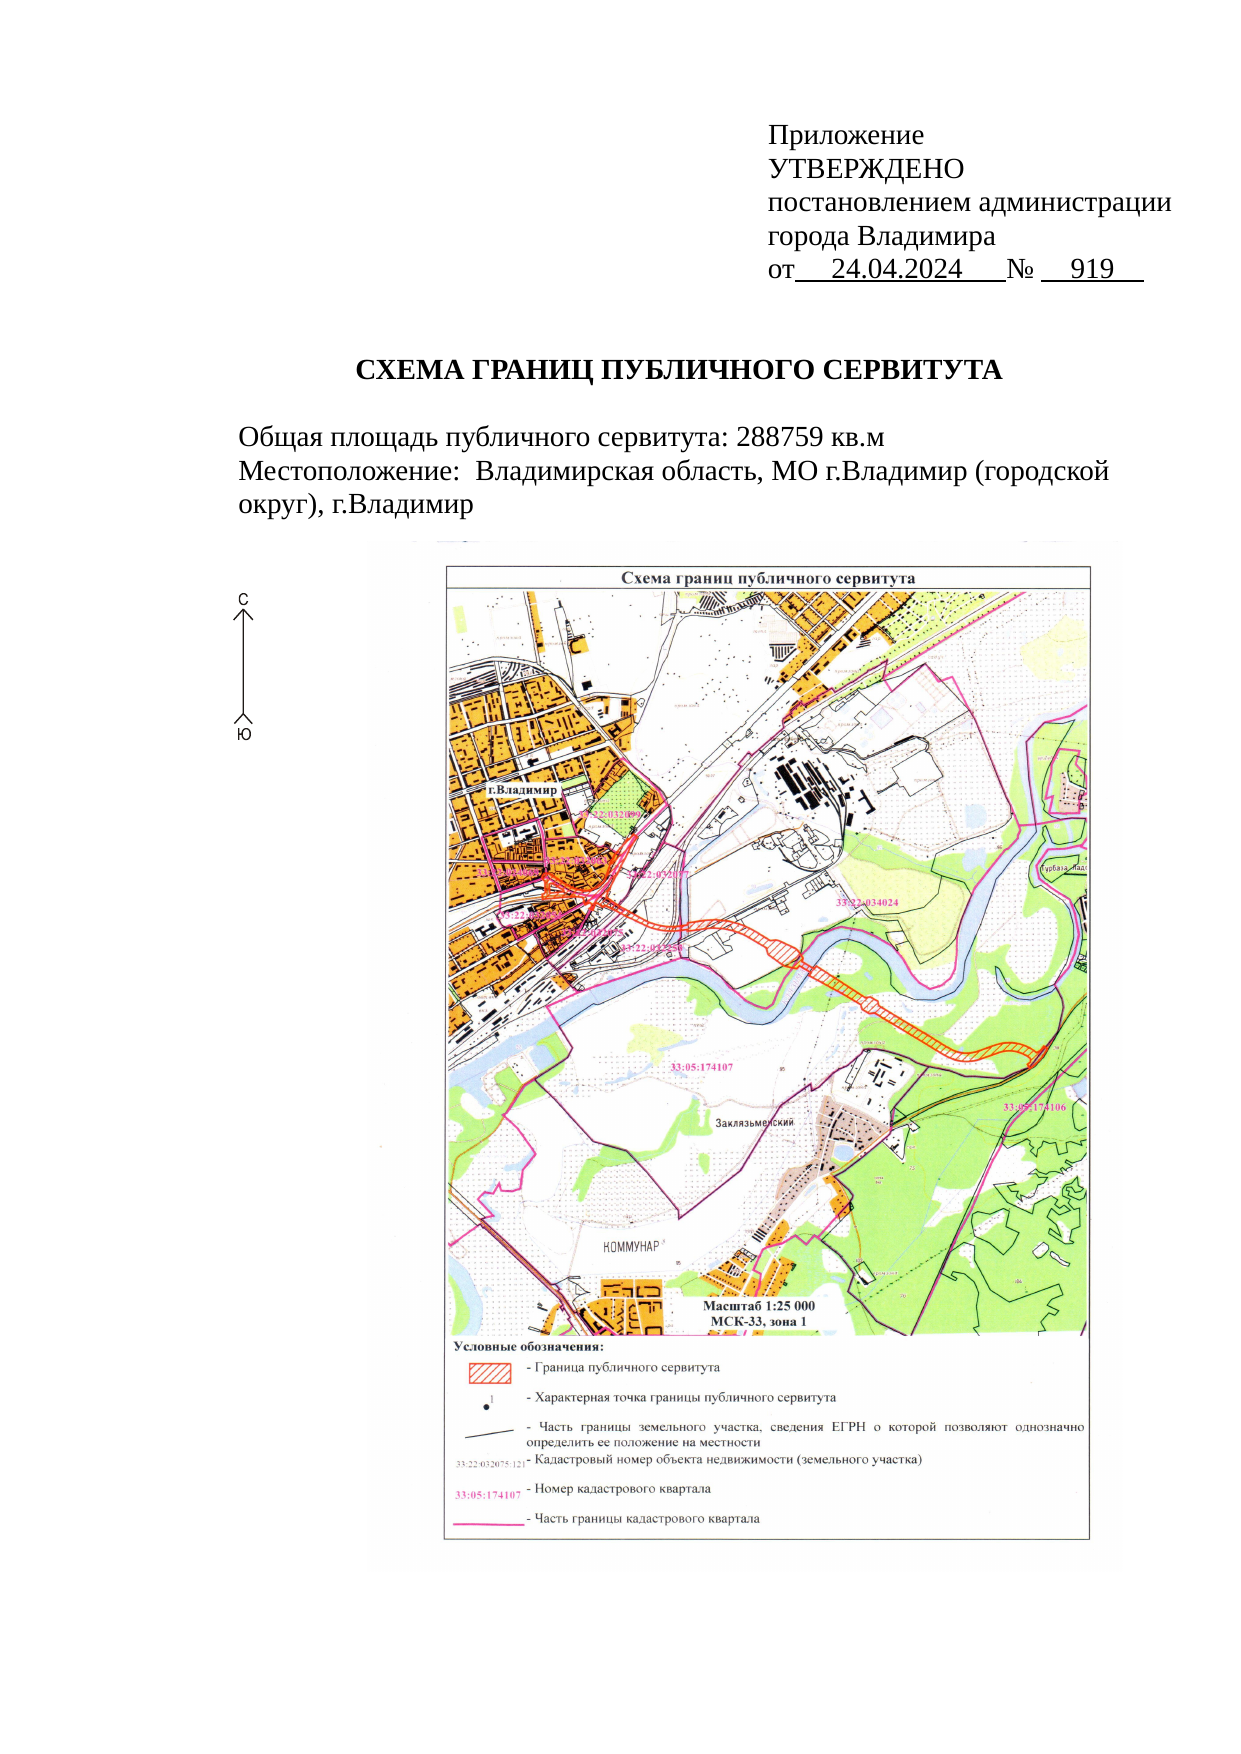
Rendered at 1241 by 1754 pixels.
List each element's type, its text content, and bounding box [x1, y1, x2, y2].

text Общая площадь публичного сервитута: 288759 кв.м [238, 419, 1181, 453]
text постановлением администрации [177, 184, 1181, 218]
text Местоположение: Владимирская область, МО г.Владимир (городской [238, 453, 1181, 486]
text Приложение [177, 117, 1181, 151]
text от 24.04.2024 № 919 [177, 251, 1181, 285]
text округ), г.Владимир [238, 486, 1181, 520]
text города Владимира [177, 218, 1181, 251]
text СХЕМА ГРАНИЦ ПУБЛИЧНОГО СЕРВИТУТА [177, 352, 1181, 386]
text УТВЕРЖДЕНО [177, 151, 1181, 184]
